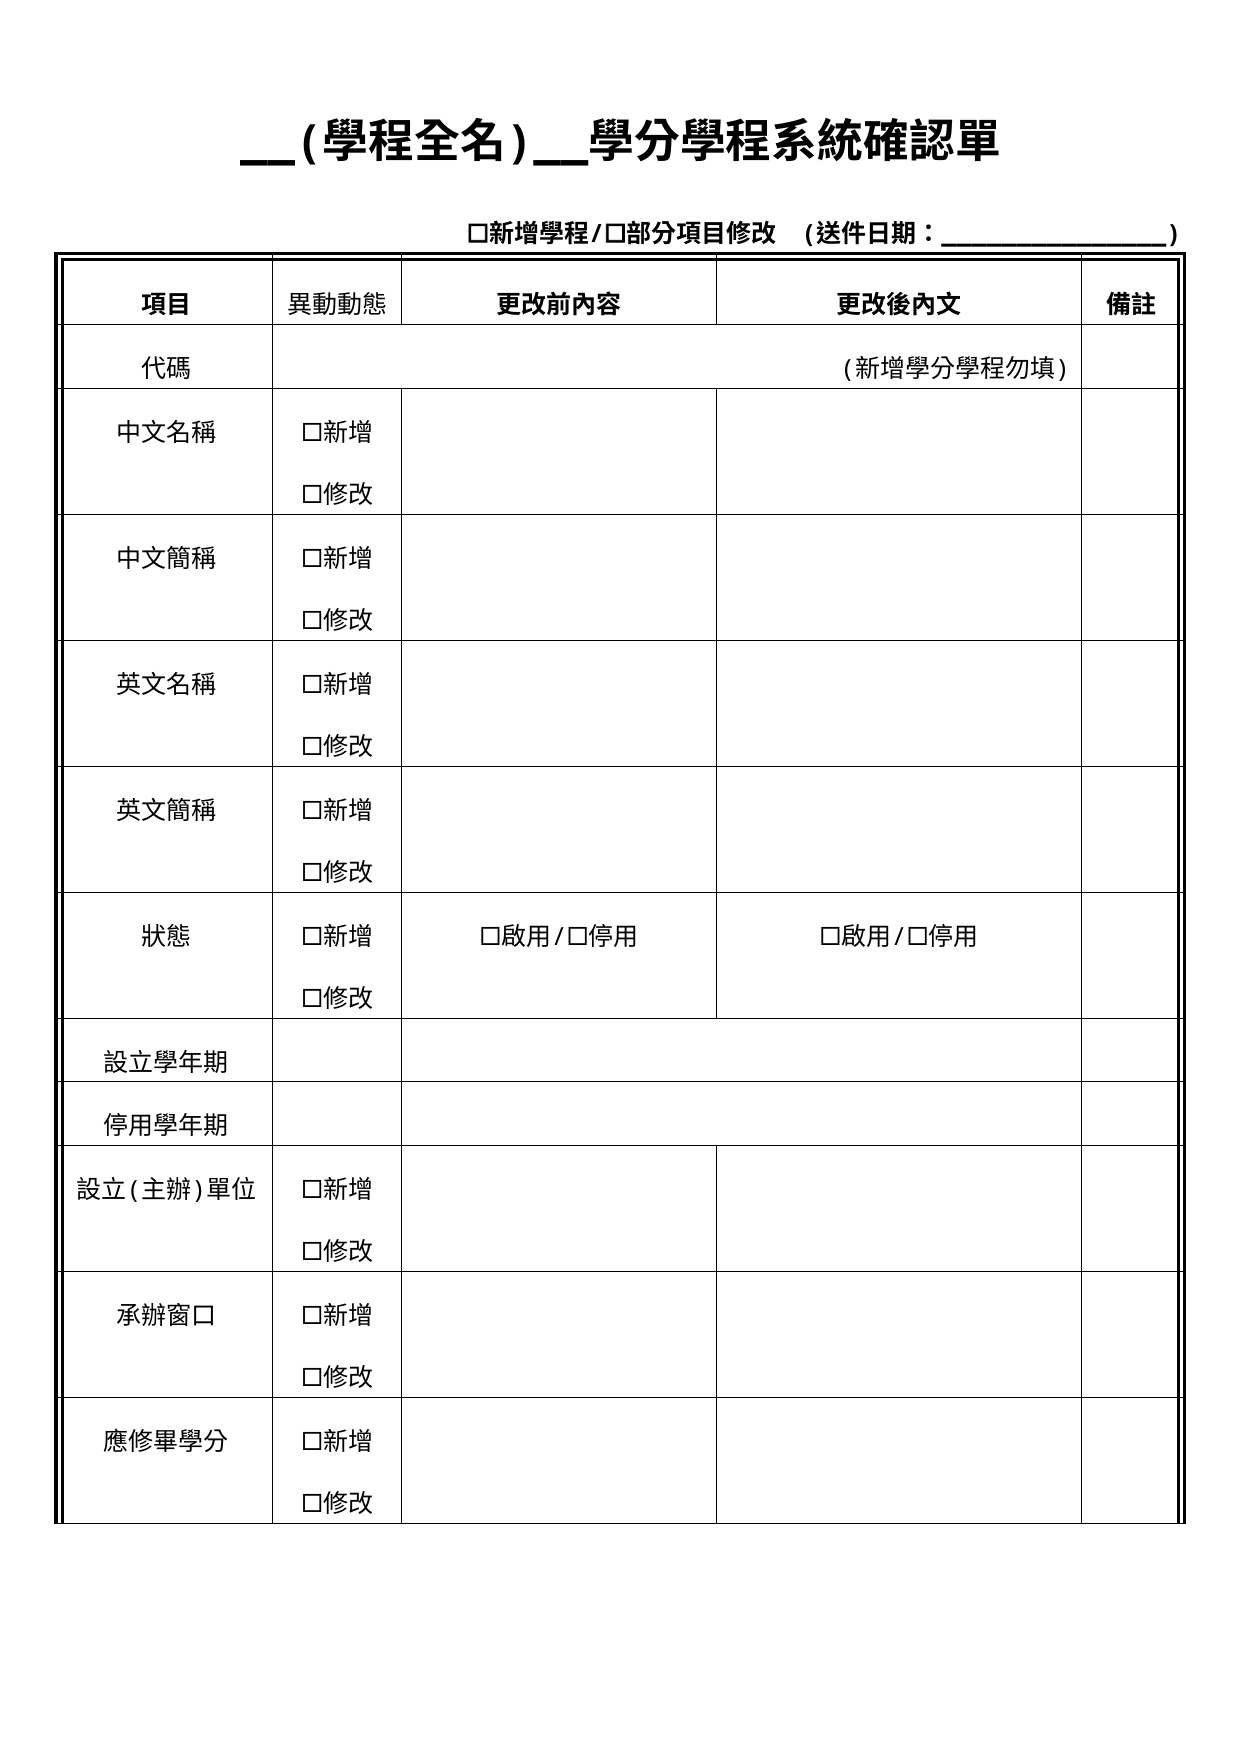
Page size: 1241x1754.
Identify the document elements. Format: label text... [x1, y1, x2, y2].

table_cell 英文名稱 [64, 641, 272, 766]
table_cell 新增 修改 [273, 1398, 401, 1523]
table_cell [1082, 325, 1177, 387]
table_cell [402, 1082, 1081, 1145]
table_cell [402, 641, 716, 766]
table_cell [717, 1272, 1081, 1397]
table_cell [402, 1272, 716, 1397]
table_cell [1082, 389, 1177, 513]
table_cell 新增 修改 [273, 767, 401, 892]
table_cell [1082, 641, 1177, 766]
table_cell [717, 641, 1081, 766]
table_cell 狀態 [64, 893, 272, 1018]
table_cell [402, 389, 716, 513]
table_cell [402, 767, 716, 892]
table_cell [402, 1146, 716, 1271]
table_cell 新增 修改 [273, 1146, 401, 1271]
table_cell [1082, 1272, 1177, 1397]
table_cell [717, 1398, 1081, 1523]
table_cell 啟用/停用 [717, 893, 1081, 1018]
table_cell 新增 修改 [273, 1272, 401, 1397]
text __(學程全名)__學分學程系統確認單 [59, 64, 1181, 189]
table_cell 停用學年期 [64, 1082, 272, 1145]
text 新增學程/部分項目修改 (送件日期：_______________) [59, 189, 1181, 252]
table_cell [717, 1146, 1081, 1271]
table_cell 中文簡稱 [64, 515, 272, 639]
table_cell 應修畢學分 [64, 1398, 272, 1523]
table_cell 設立學年期 [64, 1019, 272, 1081]
table_cell [273, 1082, 401, 1145]
table_cell 啟用/停用 [402, 893, 716, 1018]
table_cell [717, 515, 1081, 639]
table_cell [1082, 893, 1177, 1018]
table_header 備註 [1082, 255, 1181, 324]
table_header 異動動態 [273, 261, 401, 324]
table_cell 設立(主辦)單位 [64, 1146, 272, 1271]
table_cell [717, 767, 1081, 892]
table_cell 中文名稱 [64, 389, 272, 513]
table_cell 新增 修改 [273, 641, 401, 766]
table_cell 新增 修改 [273, 893, 401, 1018]
table_cell [1082, 767, 1177, 892]
table_cell 代碼 [64, 325, 272, 387]
table_cell (新增學分學程勿填) [273, 325, 1081, 387]
table_cell 英文簡稱 [64, 767, 272, 892]
table_cell 新增 修改 [273, 515, 401, 639]
table_cell [1082, 1146, 1177, 1271]
table_header 項目 [59, 255, 272, 324]
table_header 更改後內文 [717, 261, 1081, 324]
table_cell [1082, 1398, 1177, 1523]
table_cell [273, 1019, 401, 1081]
table_cell 新增 修改 [273, 389, 401, 513]
table_header 更改前內容 [402, 261, 716, 324]
table_cell [717, 389, 1081, 513]
table_cell [402, 1398, 716, 1523]
table_cell [402, 1019, 1081, 1081]
table_cell 承辦窗口 [64, 1272, 272, 1397]
table_cell [1082, 1082, 1177, 1145]
table_cell [1082, 1019, 1177, 1081]
table_cell [402, 515, 716, 639]
table_cell [1082, 515, 1177, 639]
